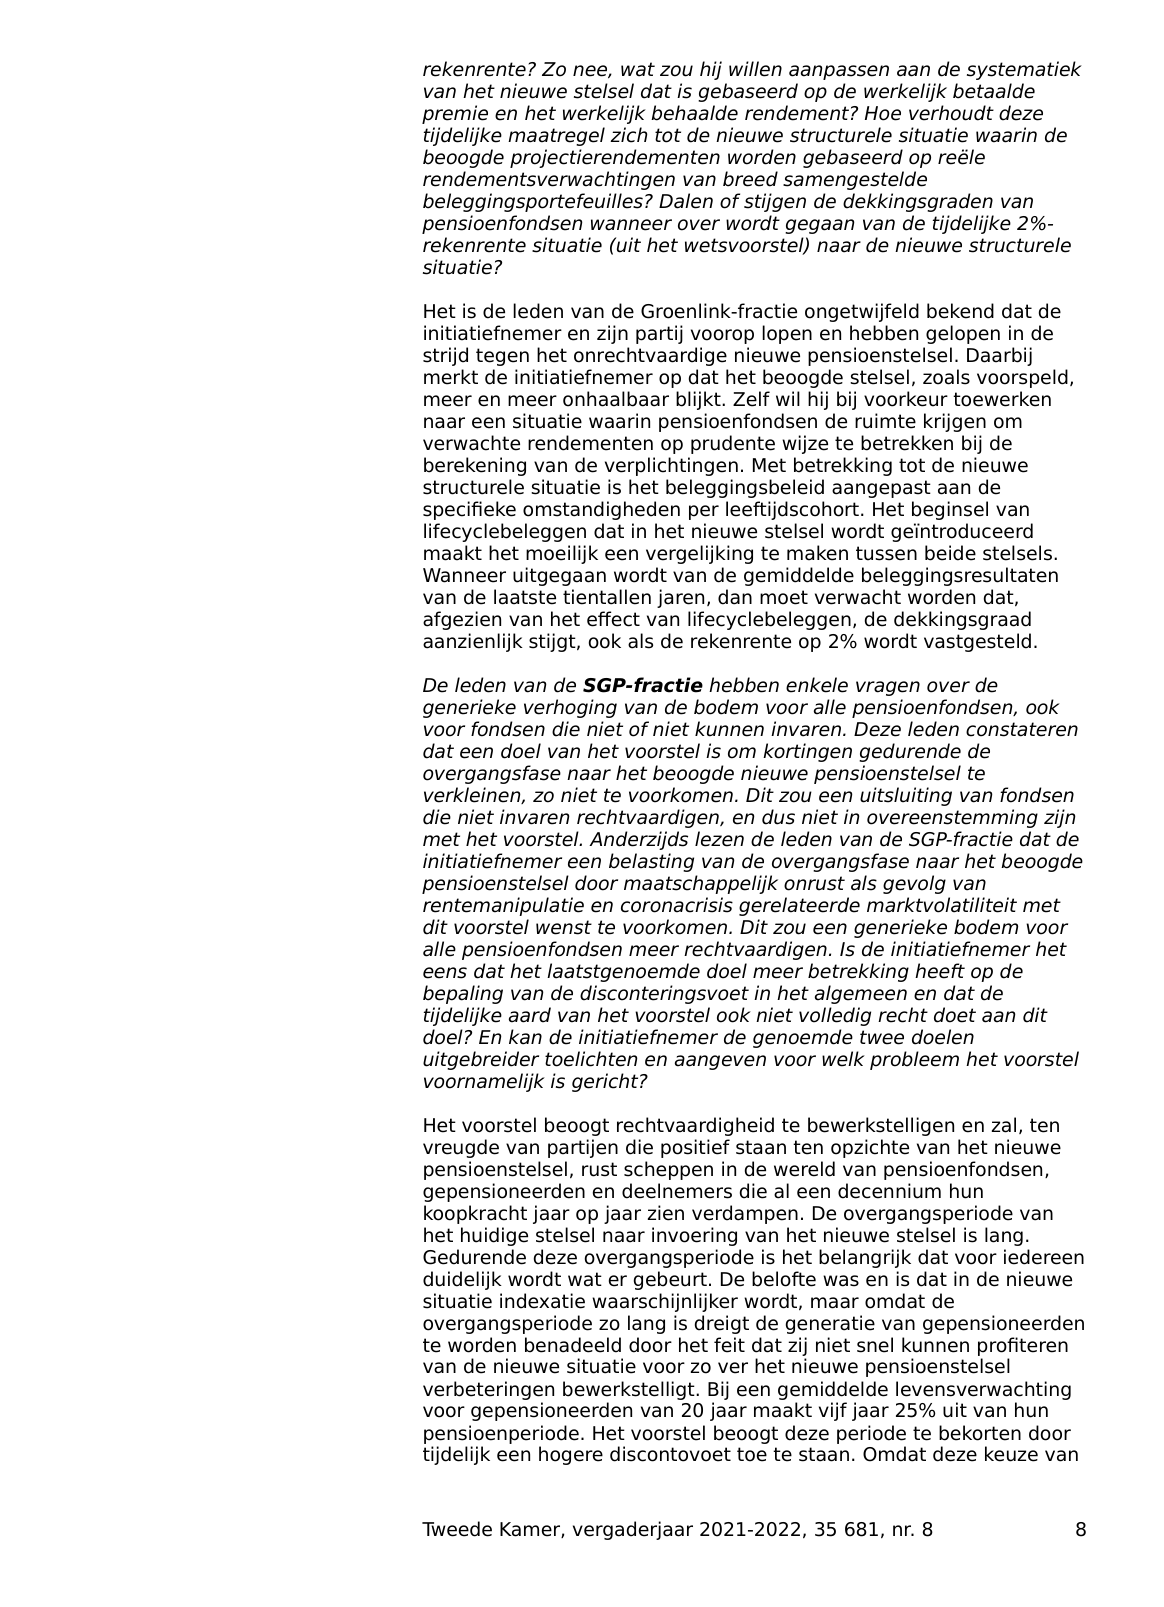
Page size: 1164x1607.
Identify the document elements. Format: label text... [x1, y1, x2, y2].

text Het is de leden van de Groenlink-fractie ongetwijfeld bekend dat de initiatiefnemer en zijn partij voorop lopen en hebben gelopen in de strijd tegen het onrechtvaardige nieuwe pensioenstelsel. Daarbij merkt de initiatiefnemer op dat het beoogde stelsel, zoals voorspeld, meer en meer onhaalbaar blijkt. Zelf wil hij bij voorkeur toewerken naar een situatie waarin pensioenfondsen de ruimte krijgen om verwachte rendementen op prudente wijze te betrekken bij de berekening van de verplichtingen. Met betrekking tot de nieuwe structurele situatie is het beleggingsbeleid aangepast aan de specifieke omstandigheden per leeftijdscohort. Het beginsel van lifecyclebeleggen dat in het nieuwe stelsel wordt geïntroduceerd maakt het moeilijk een vergelijking te maken tussen beide stelsels. Wanneer uitgegaan wordt van de gemiddelde beleggingsresultaten van de laatste tientallen jaren, dan moet verwacht worden dat, afgezien van het effect van lifecyclebeleggen, de dekkingsgraad aanzienlijk stijgt, ook als de rekenrente op 2% wordt vastgesteld. [422, 301, 1087, 653]
text rekenrente? Zo nee, wat zou hij willen aanpassen aan de systematiek van het nieuwe stelsel dat is gebaseerd op de werkelijk betaalde premie en het werkelijk behaalde rendement? Hoe verhoudt deze tijdelijke maatregel zich tot de nieuwe structurele situatie waarin de beoogde projectierendementen worden gebaseerd op reële rendementsverwachtingen van breed samengestelde beleggingsportefeuilles? Dalen of stijgen de dekkingsgraden van pensioenfondsen wanneer over wordt gegaan van de tijdelijke 2%-rekenrente situatie (uit het wetsvoorstel) naar de nieuwe structurele situatie? [422, 59, 1087, 279]
text Het voorstel beoogt rechtvaardigheid te bewerkstelligen en zal, ten vreugde van partijen die positief staan ten opzichte van het nieuwe pensioenstelsel, rust scheppen in de wereld van pensioenfondsen, gepensioneerden en deelnemers die al een decennium hun koopkracht jaar op jaar zien verdampen. De overgangsperiode van het huidige stelsel naar invoering van het nieuwe stelsel is lang. Gedurende deze overgangsperiode is het belangrijk dat voor iedereen duidelijk wordt wat er gebeurt. De belofte was en is dat in de nieuwe situatie indexatie waarschijnlijker wordt, maar omdat de overgangsperiode zo lang is dreigt de generatie van gepensioneerden te worden benadeeld door het feit dat zij niet snel kunnen profiteren van de nieuwe situatie voor zo ver het nieuwe pensioenstelsel verbeteringen bewerkstelligt. Bij een gemiddelde levensverwachting voor gepensioneerden van 20 jaar maakt vijf jaar 25% uit van hun pensioenperiode. Het voorstel beoogt deze periode te bekorten door tijdelijk een hogere discontovoet toe te staan. Omdat deze keuze van [422, 1115, 1087, 1466]
text De leden van de SGP-fractie hebben enkele vragen over de generieke verhoging van de bodem voor alle pensioenfondsen, ook voor fondsen die niet of niet kunnen invaren. Deze leden constateren dat een doel van het voorstel is om kortingen gedurende de overgangsfase naar het beoogde nieuwe pensioenstelsel te verkleinen, zo niet te voorkomen. Dit zou een uitsluiting van fondsen die niet invaren rechtvaardigen, en dus niet in overeenstemming zijn met het voorstel. Anderzijds lezen de leden van de SGP-fractie dat de initiatiefnemer een belasting van de overgangsfase naar het beoogde pensioenstelsel door maatschappelijk onrust als gevolg van rentemanipulatie en coronacrisis gerelateerde marktvolatiliteit met dit voorstel wenst te voorkomen. Dit zou een generieke bodem voor alle pensioenfondsen meer rechtvaardigen. Is de initiatiefnemer het eens dat het laatstgenoemde doel meer betrekking heeft op de bepaling van de disconteringsvoet in het algemeen en dat de tijdelijke aard van het voorstel ook niet volledig recht doet aan dit doel? En kan de initiatiefnemer de genoemde twee doelen uitgebreider toelichten en aangeven voor welk probleem het voorstel voornamelijk is gericht? [422, 675, 1087, 1092]
